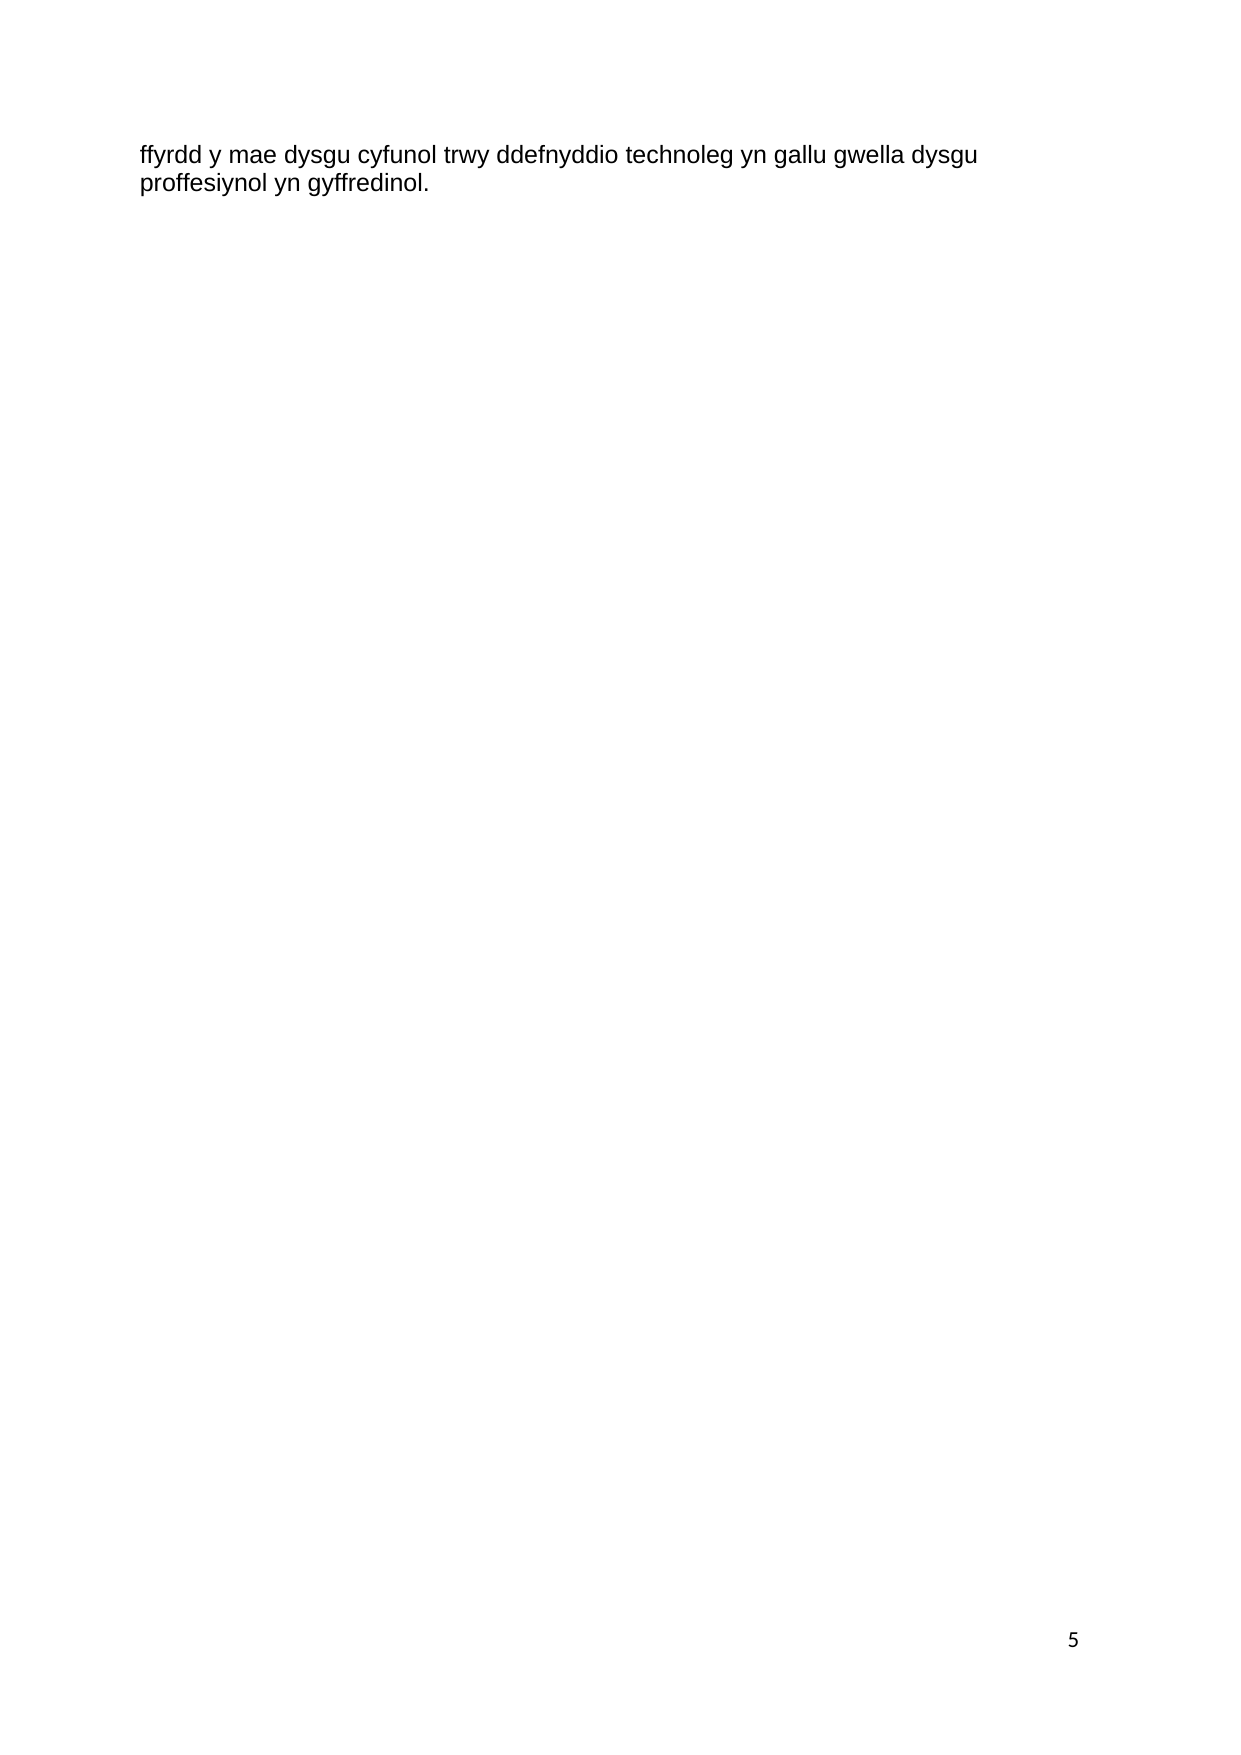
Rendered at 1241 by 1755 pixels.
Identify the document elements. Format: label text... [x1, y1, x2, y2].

text ffyrdd y mae dysgu cyfunol trwy ddefnyddio technoleg yn gallu gwella dysgu proffesiynol yn gyffredinol. [139, 139, 1088, 197]
